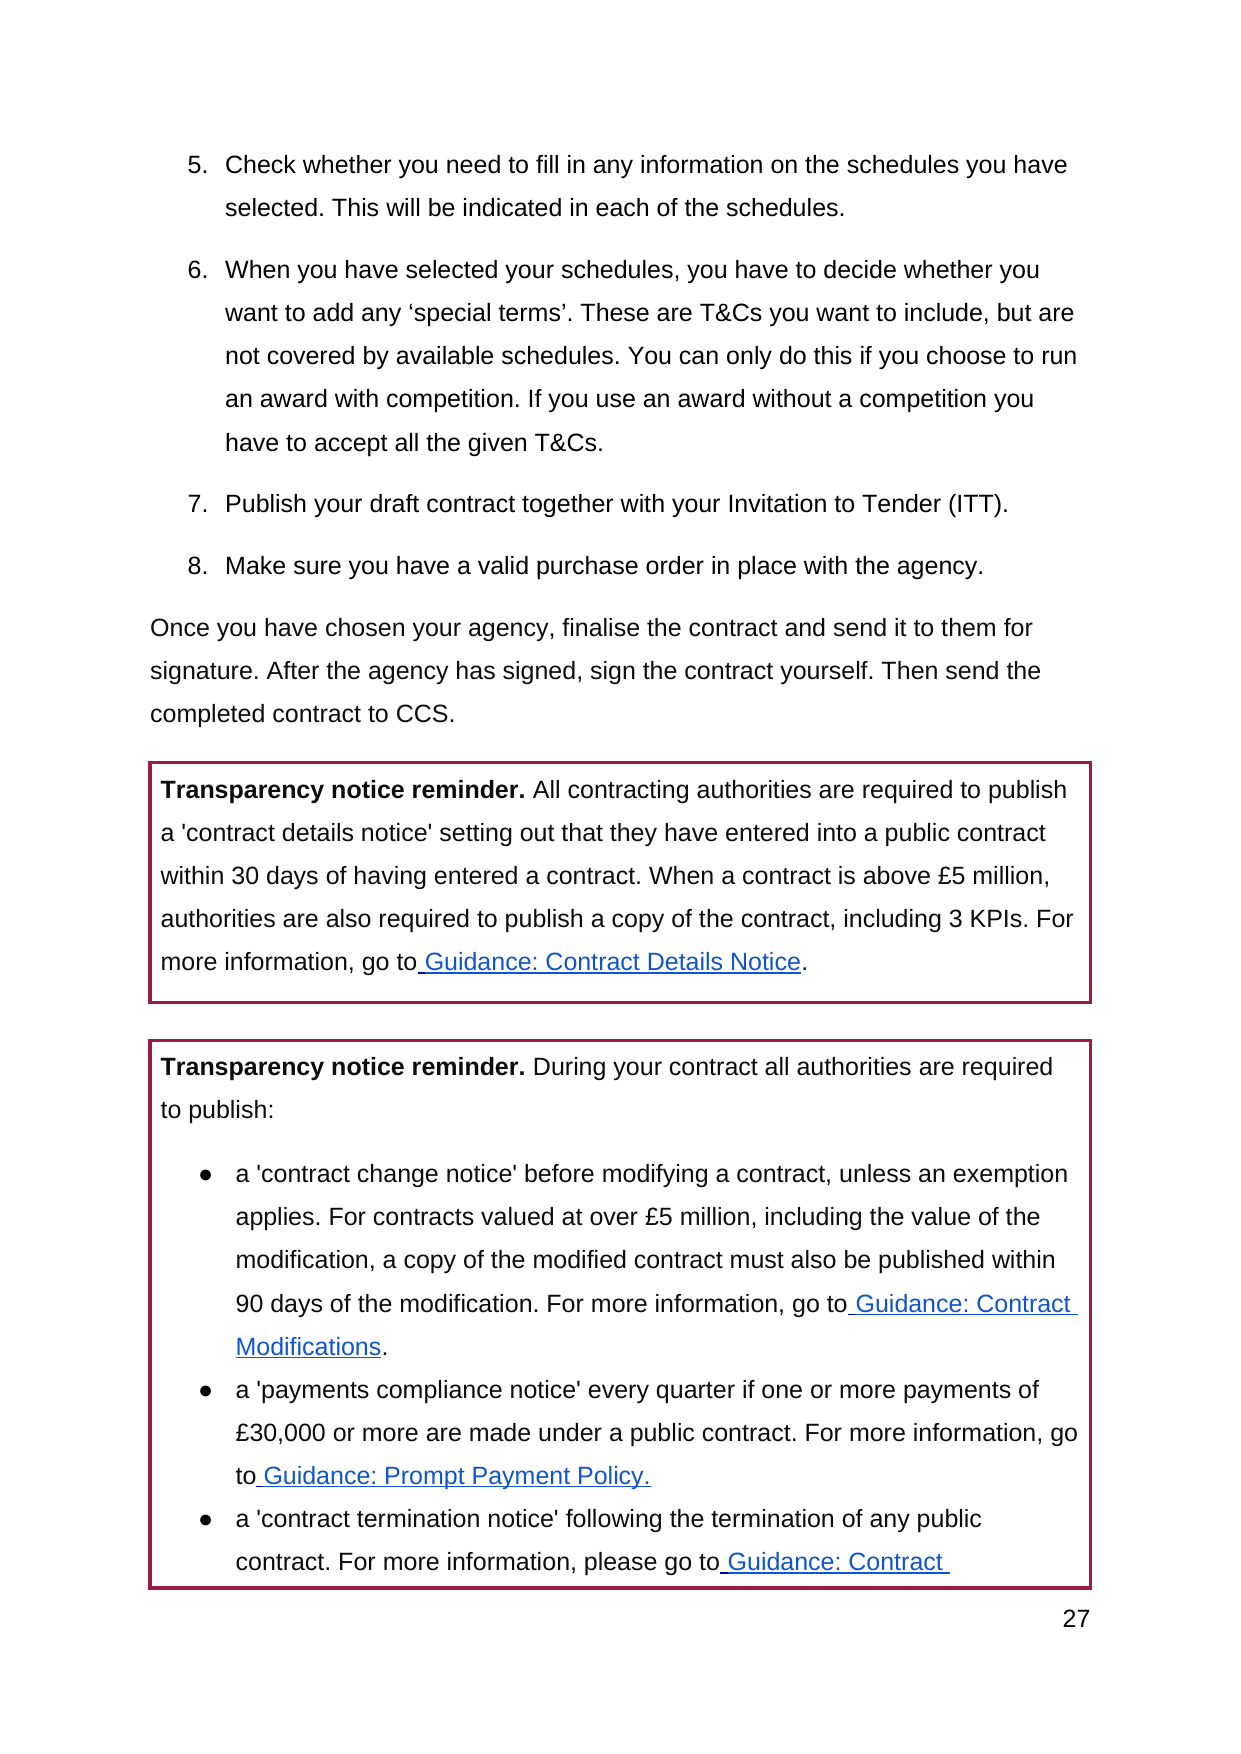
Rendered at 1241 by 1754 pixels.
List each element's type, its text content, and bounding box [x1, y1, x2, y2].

table_header Transparency notice reminder. During your contract all authorities are required to publish: a 'contract change notice' before modifying a contract, unless an exemption applies. For contracts valued at over £5 million, including the value of the modification, a copy of the modified contract must also be published within 90 days of the modification. For more information, go to Guidance: Contract Modifications. a 'payments compliance notice' every quarter if one or more payments of £30,000 or more are made under a public contract. For more information, go to Guidance: Prompt Payment Policy. a 'contract termination notice' following the termination of any public contract. For more information, please go to Guidance: Contract [152, 1042, 1089, 1586]
list When you have selected your schedules, you have to decide whether you want to add any ‘special terms’. These are T&Cs you want to include, but are not covered by available schedules. You can only do this if you choose to run an award with competition. If you use an award without a competition you have to accept all the given T&Cs. [187, 255, 1090, 456]
table_header Transparency notice reminder. All contracting authorities are required to publish a 'contract details notice' setting out that they have entered into a public contract within 30 days of having entered a contract. When a contract is above £5 million, authorities are also required to publish a copy of the contract, including 3 KPIs. For more information, go to Guidance: Contract Details Notice. [152, 764, 1089, 1001]
text Once you have chosen your agency, finalise the contract and send it to them for signature. After the agency has signed, sign the contract yourself. Then send the completed contract to CCS. [150, 613, 1090, 728]
list Publish your draft contract together with your Invitation to Tender (ITT). [187, 489, 1090, 518]
list Make sure you have a valid purchase order in place with the agency. [187, 551, 1090, 580]
list Check whether you need to fill in any information on the schedules you have selected. This will be indicated in each of the schedules. [187, 150, 1090, 222]
